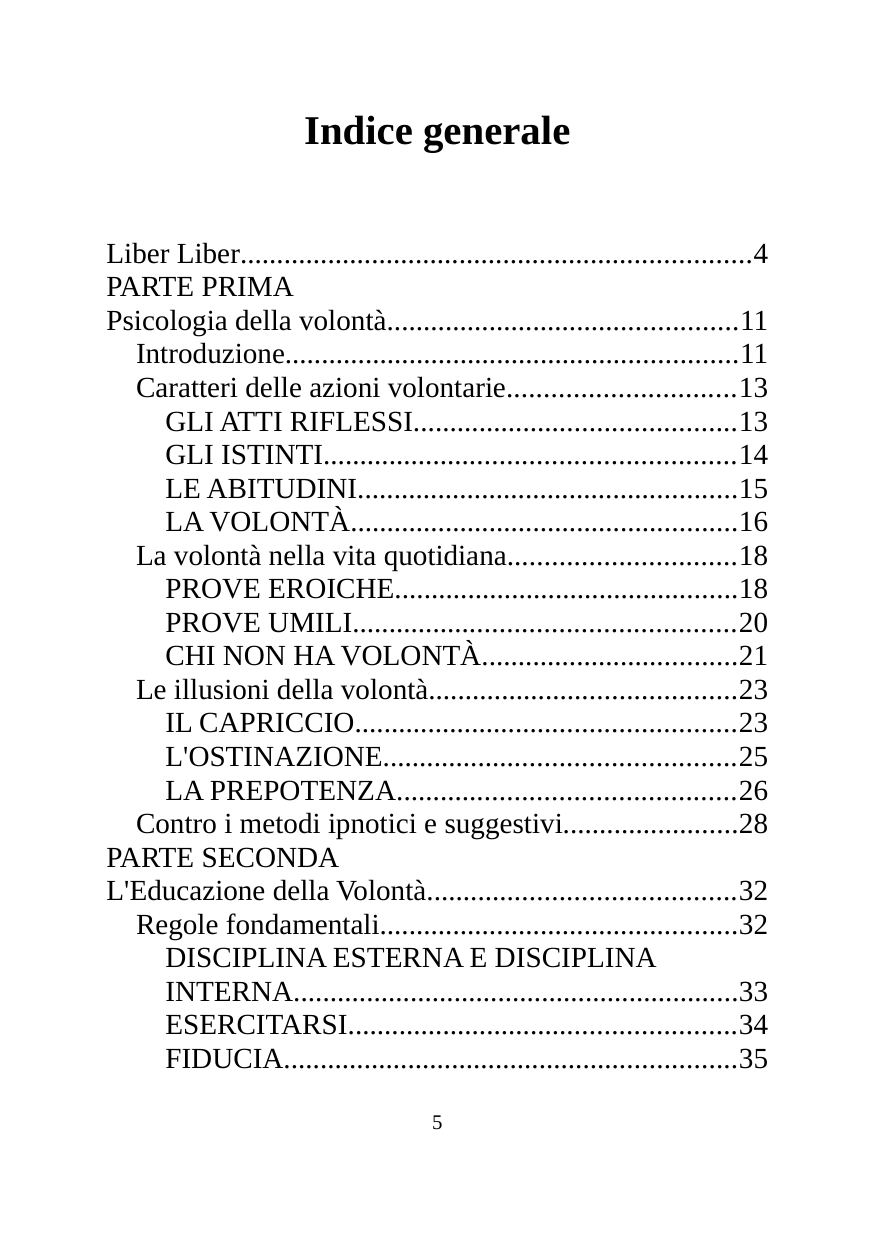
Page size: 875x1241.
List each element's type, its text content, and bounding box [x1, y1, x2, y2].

text Regole fondamentali. 32 [136, 907, 768, 940]
text L'OSTINAZIONE. 25 [165, 739, 768, 773]
text Liber Liber 4 [106, 236, 768, 269]
text PARTE SECONDA L'Educazione della Volontà 32 [106, 840, 768, 907]
text PROVE EROICHE. 18 [165, 571, 768, 605]
text IL CAPRICCIO. 23 [165, 706, 768, 739]
text PROVE UMILI. 20 [165, 605, 768, 638]
text GLI ISTINTI. 14 [165, 437, 768, 471]
text PARTE PRIMA Psicologia della volontà 11 [106, 269, 768, 337]
text Contro i metodi ipnotici e suggestivi. 28 [136, 806, 768, 840]
text Le illusioni della volontà. 23 [136, 672, 768, 706]
subtitle Indice generale [106, 106, 768, 153]
text GLI ATTI RIFLESSI. 13 [165, 404, 768, 437]
text ESERCITARSI. 34 [165, 1007, 768, 1041]
text Introduzione. 11 [136, 337, 768, 370]
text LE ABITUDINI. 15 [165, 471, 768, 504]
text DISCIPLINA ESTERNA E DISCIPLINA INTERNA. 33 [165, 940, 768, 1007]
text LA VOLONTÀ. 16 [165, 504, 768, 538]
text Caratteri delle azioni volontarie. 13 [136, 370, 768, 404]
text LA PREPOTENZA. 26 [165, 773, 768, 806]
text CHI NON HA VOLONTÀ. 21 [165, 638, 768, 672]
text La volontà nella vita quotidiana. 18 [136, 538, 768, 571]
text FIDUCIA. 35 [165, 1041, 768, 1074]
